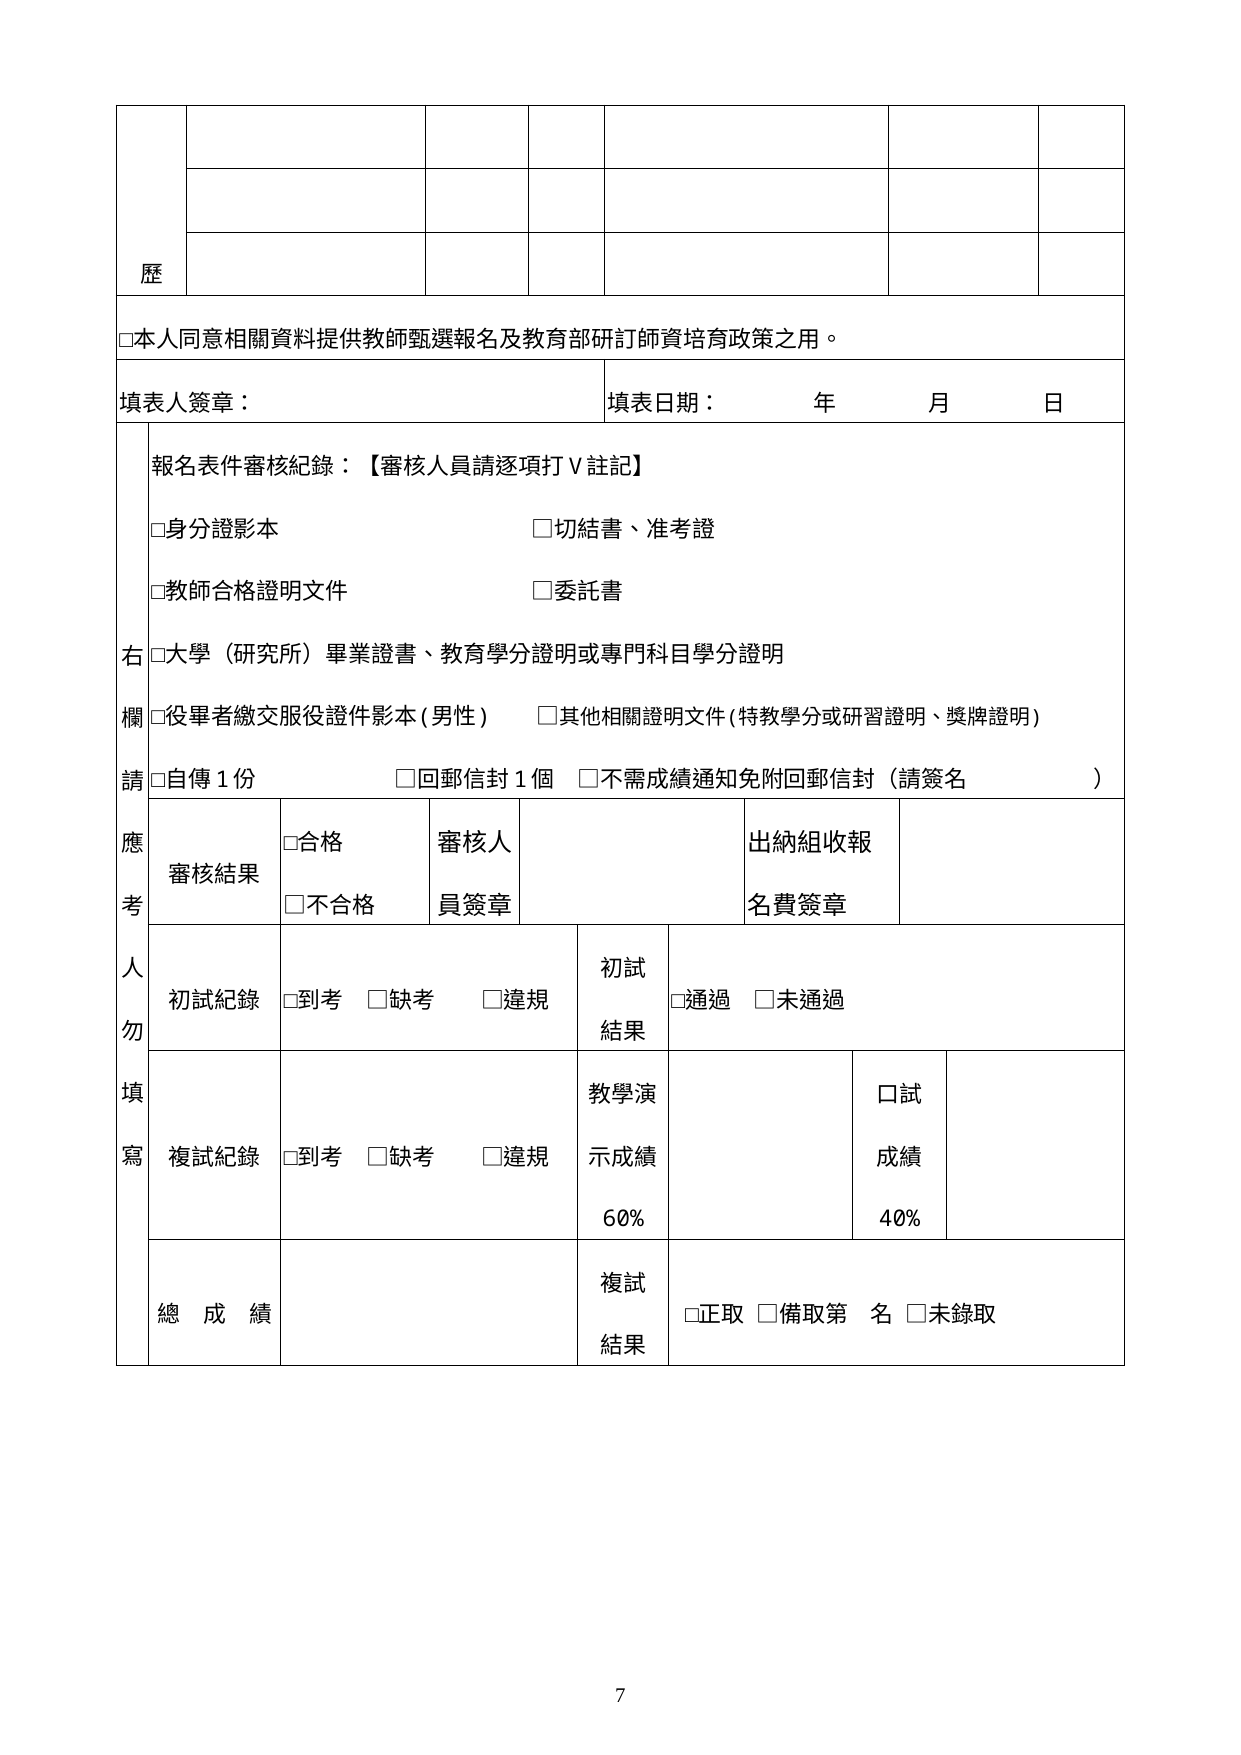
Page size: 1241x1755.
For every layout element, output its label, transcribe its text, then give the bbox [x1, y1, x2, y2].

table_cell □到考 □缺考 □違規 [281, 925, 577, 1050]
table_cell [947, 1051, 1124, 1239]
table_cell [605, 233, 888, 295]
table_cell [889, 233, 1038, 295]
table_cell [281, 1240, 577, 1365]
table_cell [669, 1051, 852, 1239]
table_cell 出納組收報名費簽章 [745, 799, 899, 924]
table_cell [426, 169, 528, 232]
table_cell [889, 106, 1038, 168]
table_cell [1039, 233, 1124, 295]
table_cell 初試 結果 [578, 925, 668, 1050]
table_cell 口試 成績 40% [853, 1051, 946, 1239]
table_cell □到考 □缺考 □違規 [281, 1051, 577, 1239]
table_cell [889, 169, 1038, 232]
table_cell 初試紀錄 [149, 925, 280, 1050]
table_cell 填表人簽章： [117, 360, 604, 422]
table_cell 審核結果 [149, 799, 280, 924]
table_cell [1039, 106, 1124, 168]
table_cell [605, 169, 888, 232]
table_cell [605, 106, 888, 168]
table_cell [426, 233, 528, 295]
table_cell □通過 □未通過 [669, 925, 1124, 1050]
table_cell 報名表件審核紀錄：【審核人員請逐項打V註記】 □身分證影本 □切結書、准考證 □教師合格證明文件 □委託書 □大學（研究所）畢業證書、教育學分證明或專門科目學分證明 □役畢者繳交服役證件影本(男性) □其他相關證明文件(特教學分或研習證明、獎牌證明) □自傳1份 □回郵信封1個 □不需成績通知免附回郵信封（請簽名 ） [149, 423, 1124, 798]
table_cell [187, 169, 425, 232]
table_cell □正取 □備取第 名 □未錄取 [669, 1240, 1124, 1365]
table_cell 右 欄 請 應 考 人 勿 填 寫 [117, 423, 148, 1365]
table_cell [900, 799, 1124, 924]
table_cell [187, 233, 425, 295]
table_cell 審核人員簽章 [430, 799, 519, 924]
table_cell 總 成 績 [149, 1240, 280, 1365]
table_cell 複試紀錄 [149, 1051, 280, 1239]
table_cell □合格 □不合格 [281, 799, 429, 924]
table_cell [1039, 169, 1124, 232]
table_cell □本人同意相關資料提供教師甄選報名及教育部研訂師資培育政策之用。 [117, 296, 1124, 359]
table_cell [529, 233, 604, 295]
table_cell 歷 [117, 106, 186, 295]
table_cell 填表日期： 年 月 日 [605, 360, 1124, 422]
table_cell [426, 106, 528, 168]
table_cell 教學演示成績60% [578, 1051, 668, 1239]
table_cell [529, 106, 604, 168]
table_cell [187, 106, 425, 168]
table_cell 複試 結果 [578, 1240, 668, 1365]
table_cell [520, 799, 744, 924]
table_cell [529, 169, 604, 232]
